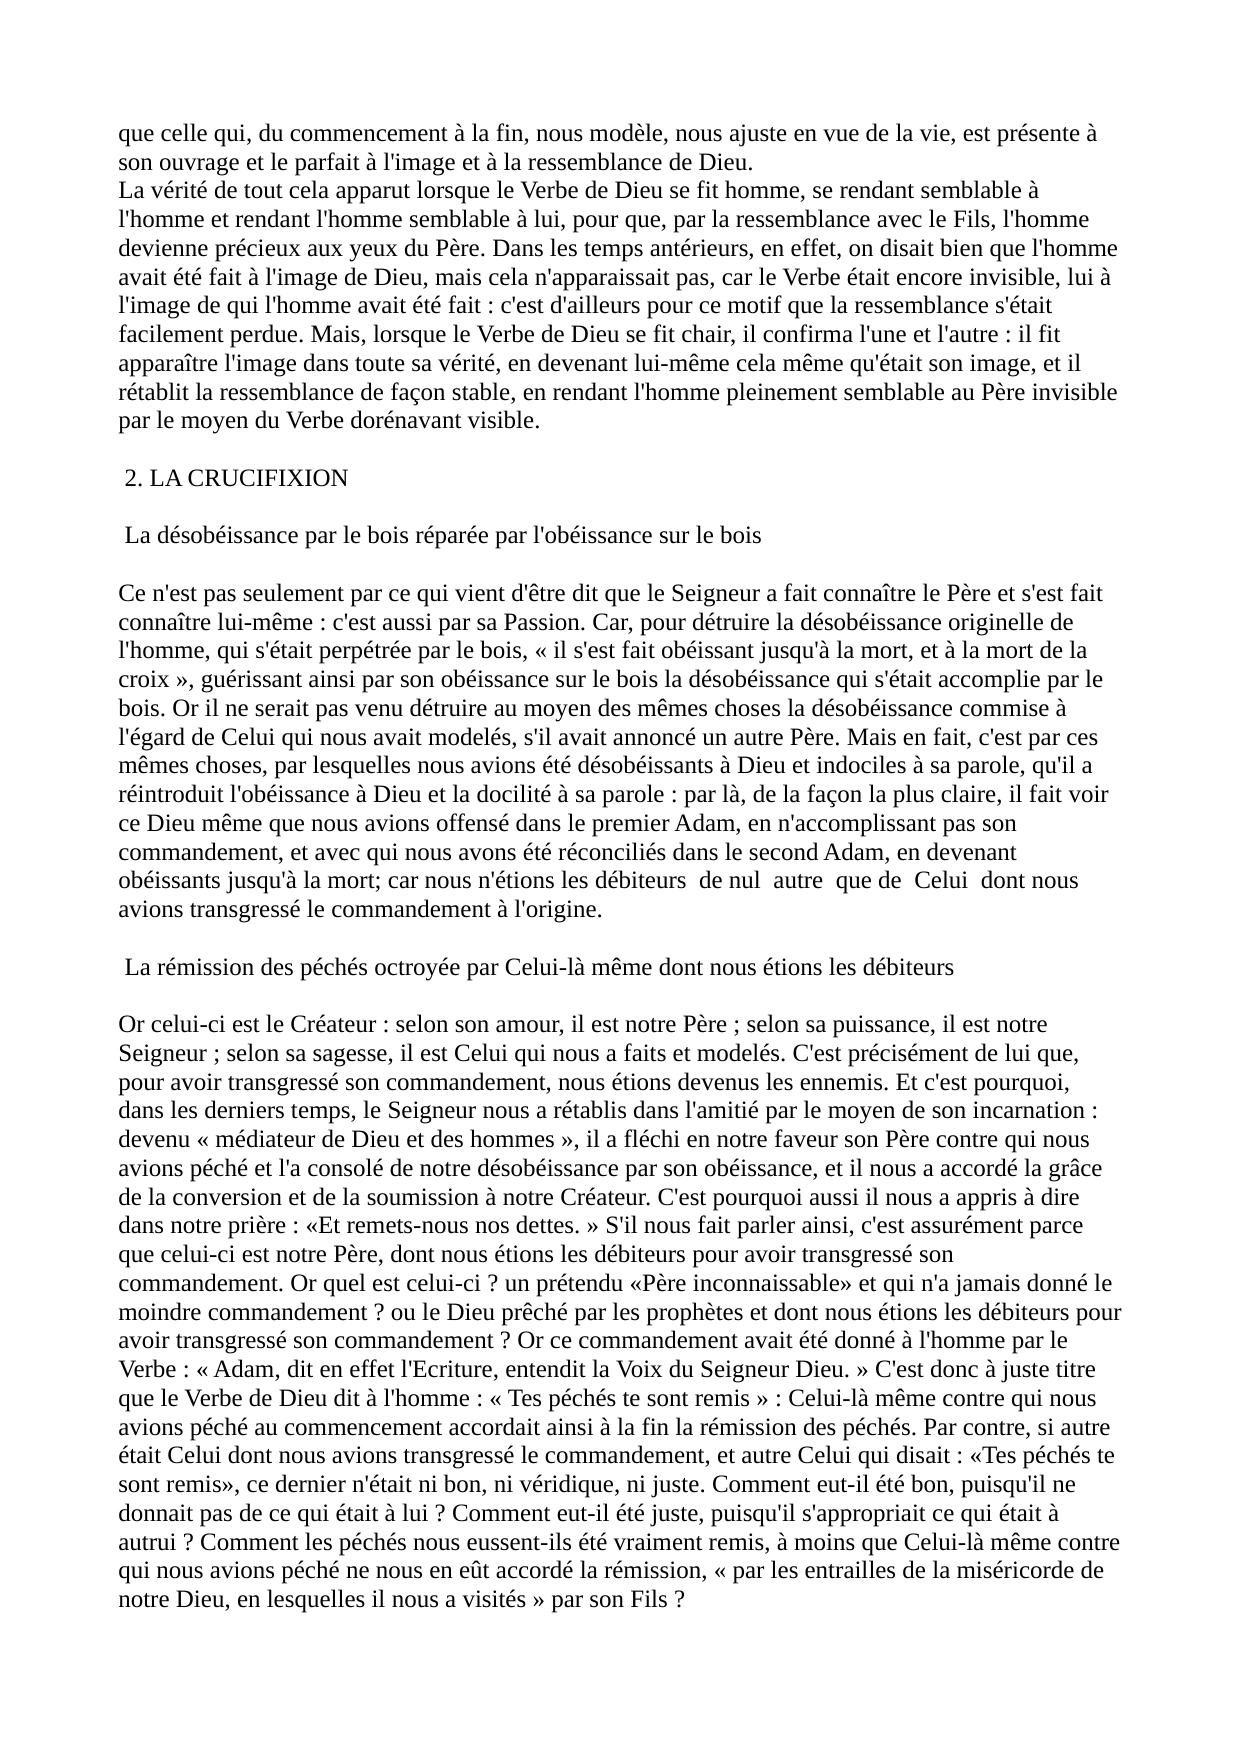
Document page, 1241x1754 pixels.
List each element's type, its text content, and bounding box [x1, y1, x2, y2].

text Ce n'est pas seulement par ce qui vient d'être dit que le Seigneur a fait connaître le Père et s'est fait connaître lui-même : c'est aussi par sa Passion. Car, pour détruire la désobéissance originelle de l'homme, qui s'était perpétrée par le bois, « il s'est fait obéissant jusqu'à la mort, et à la mort de la croix », guérissant ainsi par son obéissance sur le bois la désobéissance qui s'était accomplie par le bois. Or il ne serait pas venu détruire au moyen des mêmes choses la désobéissance commise à l'égard de Celui qui nous avait modelés, s'il avait annoncé un autre Père. Mais en fait, c'est par ces mêmes choses, par lesquelles nous avions été désobéissants à Dieu et indociles à sa parole, qu'il a réintroduit l'obéissance à Dieu et la docilité à sa parole : par là, de la façon la plus claire, il fait voir ce Dieu même que nous avions offensé dans le premier Adam, en n'accomplissant pas son commandement, et avec qui nous avons été réconciliés dans le second Adam, en devenant obéissants jusqu'à la mort; car nous n'étions les débiteurs de nul autre que de Celui dont nous avions transgressé le commandement à l'origine. [118, 578, 1122, 923]
text La vérité de tout cela apparut lorsque le Verbe de Dieu se fit homme, se rendant semblable à l'homme et rendant l'homme semblable à lui, pour que, par la ressemblance avec le Fils, l'homme devienne précieux aux yeux du Père. Dans les temps antérieurs, en effet, on disait bien que l'homme avait été fait à l'image de Dieu, mais cela n'apparaissait pas, car le Verbe était encore invisible, lui à l'image de qui l'homme avait été fait : c'est d'ailleurs pour ce motif que la ressemblance s'était facilement perdue. Mais, lorsque le Verbe de Dieu se fit chair, il confirma l'une et l'autre : il fit apparaître l'image dans toute sa vérité, en devenant lui-même cela même qu'était son image, et il rétablit la ressemblance de façon stable, en rendant l'homme pleinement semblable au Père invisible par le moyen du Verbe dorénavant visible. [118, 176, 1122, 434]
text que celle qui, du commencement à la fin, nous modèle, nous ajuste en vue de la vie, est présente à son ouvrage et le parfait à l'image et à la ressemblance de Dieu. [118, 118, 1122, 176]
text Or celui-ci est le Créateur : selon son amour, il est notre Père ; selon sa puissance, il est notre Seigneur ; selon sa sagesse, il est Celui qui nous a faits et modelés. C'est précisément de lui que, pour avoir transgressé son commandement, nous étions devenus les ennemis. Et c'est pourquoi, dans les derniers temps, le Seigneur nous a rétablis dans l'amitié par le moyen de son incarnation : devenu « médiateur de Dieu et des hommes », il a fléchi en notre faveur son Père contre qui nous avions péché et l'a consolé de notre désobéissance par son obéissance, et il nous a accordé la grâce de la conversion et de la soumission à notre Créateur. C'est pourquoi aussi il nous a appris à dire dans notre prière : «Et remets-nous nos dettes. » S'il nous fait parler ainsi, c'est assurément parce que celui-ci est notre Père, dont nous étions les débiteurs pour avoir transgressé son commandement. Or quel est celui-ci ? un prétendu «Père inconnaissable» et qui n'a jamais donné le moindre commandement ? ou le Dieu prêché par les prophètes et dont nous étions les débiteurs pour avoir transgressé son commandement ? Or ce commandement avait été donné à l'homme par le Verbe : « Adam, dit en effet l'Ecriture, entendit la Voix du Seigneur Dieu. » C'est donc à juste titre que le Verbe de Dieu dit à l'homme : « Tes péchés te sont remis » : Celui-là même contre qui nous avions péché au commencement accordait ainsi à la fin la rémission des péchés. Par contre, si autre était Celui dont nous avions transgressé le commandement, et autre Celui qui disait : «Tes péchés te sont remis», ce dernier n'était ni bon, ni véridique, ni juste. Comment eut-il été bon, puisqu'il ne donnait pas de ce qui était à lui ? Comment eut-il été juste, puisqu'il s'appropriait ce qui était à autrui ? Comment les péchés nous eussent-ils été vraiment remis, à moins que Celui-là même contre qui nous avions péché ne nous en eût accordé la rémission, « par les entrailles de la miséricorde de notre Dieu, en lesquelles il nous a visités » par son Fils ? [118, 1009, 1122, 1613]
text 2. LA CRUCIFIXION [118, 463, 1122, 492]
text La rémission des péchés octroyée par Celui-là même dont nous étions les débiteurs [118, 952, 1122, 981]
text La désobéissance par le bois réparée par l'obéissance sur le bois [118, 521, 1122, 549]
